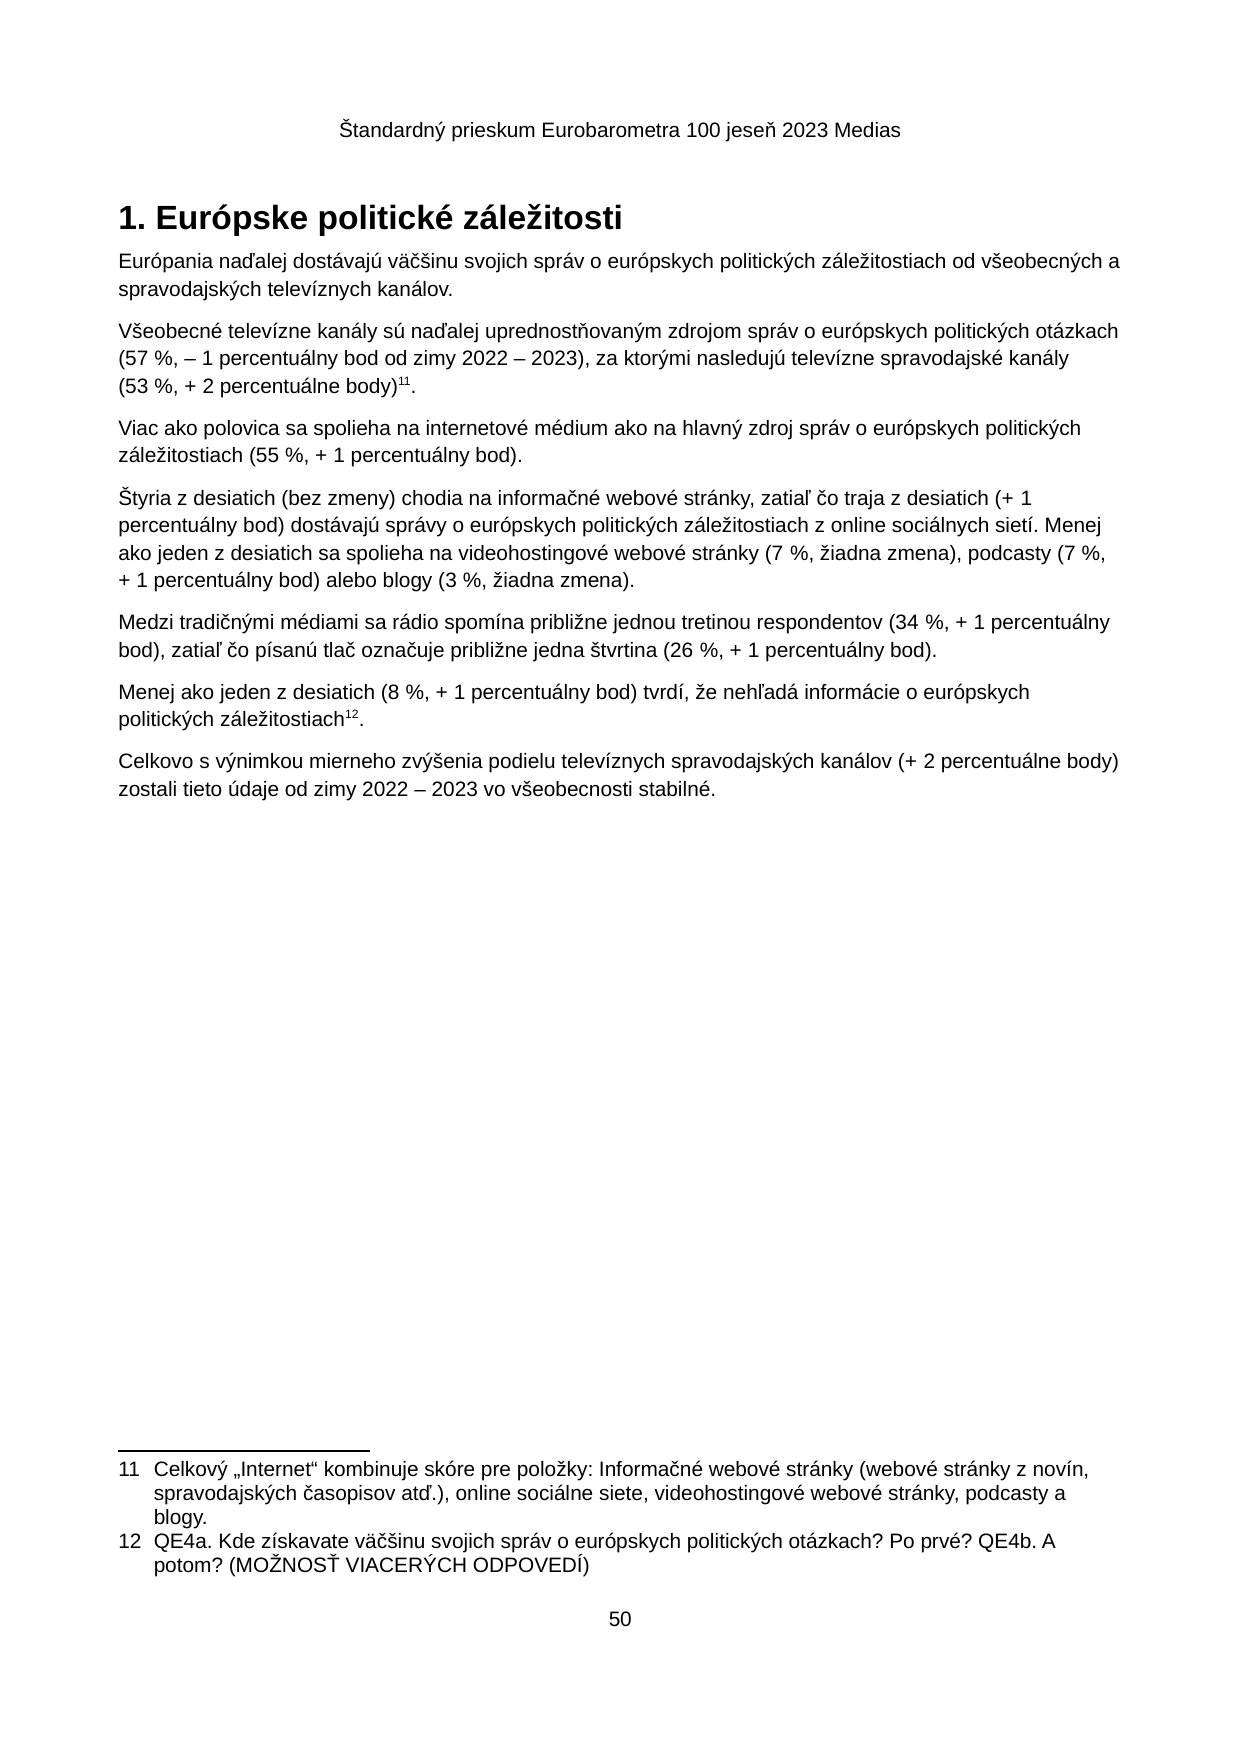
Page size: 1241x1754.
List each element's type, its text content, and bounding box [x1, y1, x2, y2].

text Všeobecné televízne kanály sú naďalej uprednostňovaným zdrojom správ o európskych politických otázkach (57 %, – 1 percentuálny bod od zimy 2022 – 2023), za ktorými nasledujú televízne spravodajské kanály (53 %, + 2 percentuálne body). [118, 319, 1122, 398]
text Menej ako jeden z desiatich (8 %, + 1 percentuálny bod) tvrdí, že nehľadá informácie o európskych politických záležitostiach. [118, 679, 1122, 731]
text Viac ako polovica sa spolieha na internetové médium ako na hlavný zdroj správ o európskych politických záležitostiach (55 %, + 1 percentuálny bod). [118, 416, 1122, 467]
text QE4a. Kde získavate väčšinu svojich správ o európskych politických otázkach? Po prvé? QE4b. A potom? (MOŽNOSŤ VIACERÝCH ODPOVEDÍ) [118, 1529, 1122, 1577]
subtitle 1. Európske politické záležitosti [118, 198, 1122, 237]
text Medzi tradičnými médiami sa rádio spomína približne jednou tretinou respondentov (34 %, + 1 percentuálny bod), zatiaľ čo písanú tlač označuje približne jedna štvrtina (26 %, + 1 percentuálny bod). [118, 610, 1122, 661]
text Celkový „Internet“ kombinuje skóre pre položky: Informačné webové stránky (webové stránky z novín, spravodajských časopisov atď.), online sociálne siete, videohostingové webové stránky, podcasty a blogy. [118, 1457, 1122, 1529]
text Štyria z desiatich (bez zmeny) chodia na informačné webové stránky, zatiaľ čo traja z desiatich (+ 1 percentuálny bod) dostávajú správy o európskych politických záležitostiach z online sociálnych sietí. Menej ako jeden z desiatich sa spolieha na videohostingové webové stránky (7 %, žiadna zmena), podcasty (7 %, + 1 percentuálny bod) alebo blogy (3 %, žiadna zmena). [118, 485, 1122, 592]
text Európania naďalej dostávajú väčšinu svojich správ o európskych politických záležitostiach od všeobecných a spravodajských televíznych kanálov. [118, 249, 1122, 301]
text Celkovo s výnimkou mierneho zvýšenia podielu televíznych spravodajských kanálov (+ 2 percentuálne body) zostali tieto údaje od zimy 2022 – 2023 vo všeobecnosti stabilné. [118, 749, 1122, 801]
